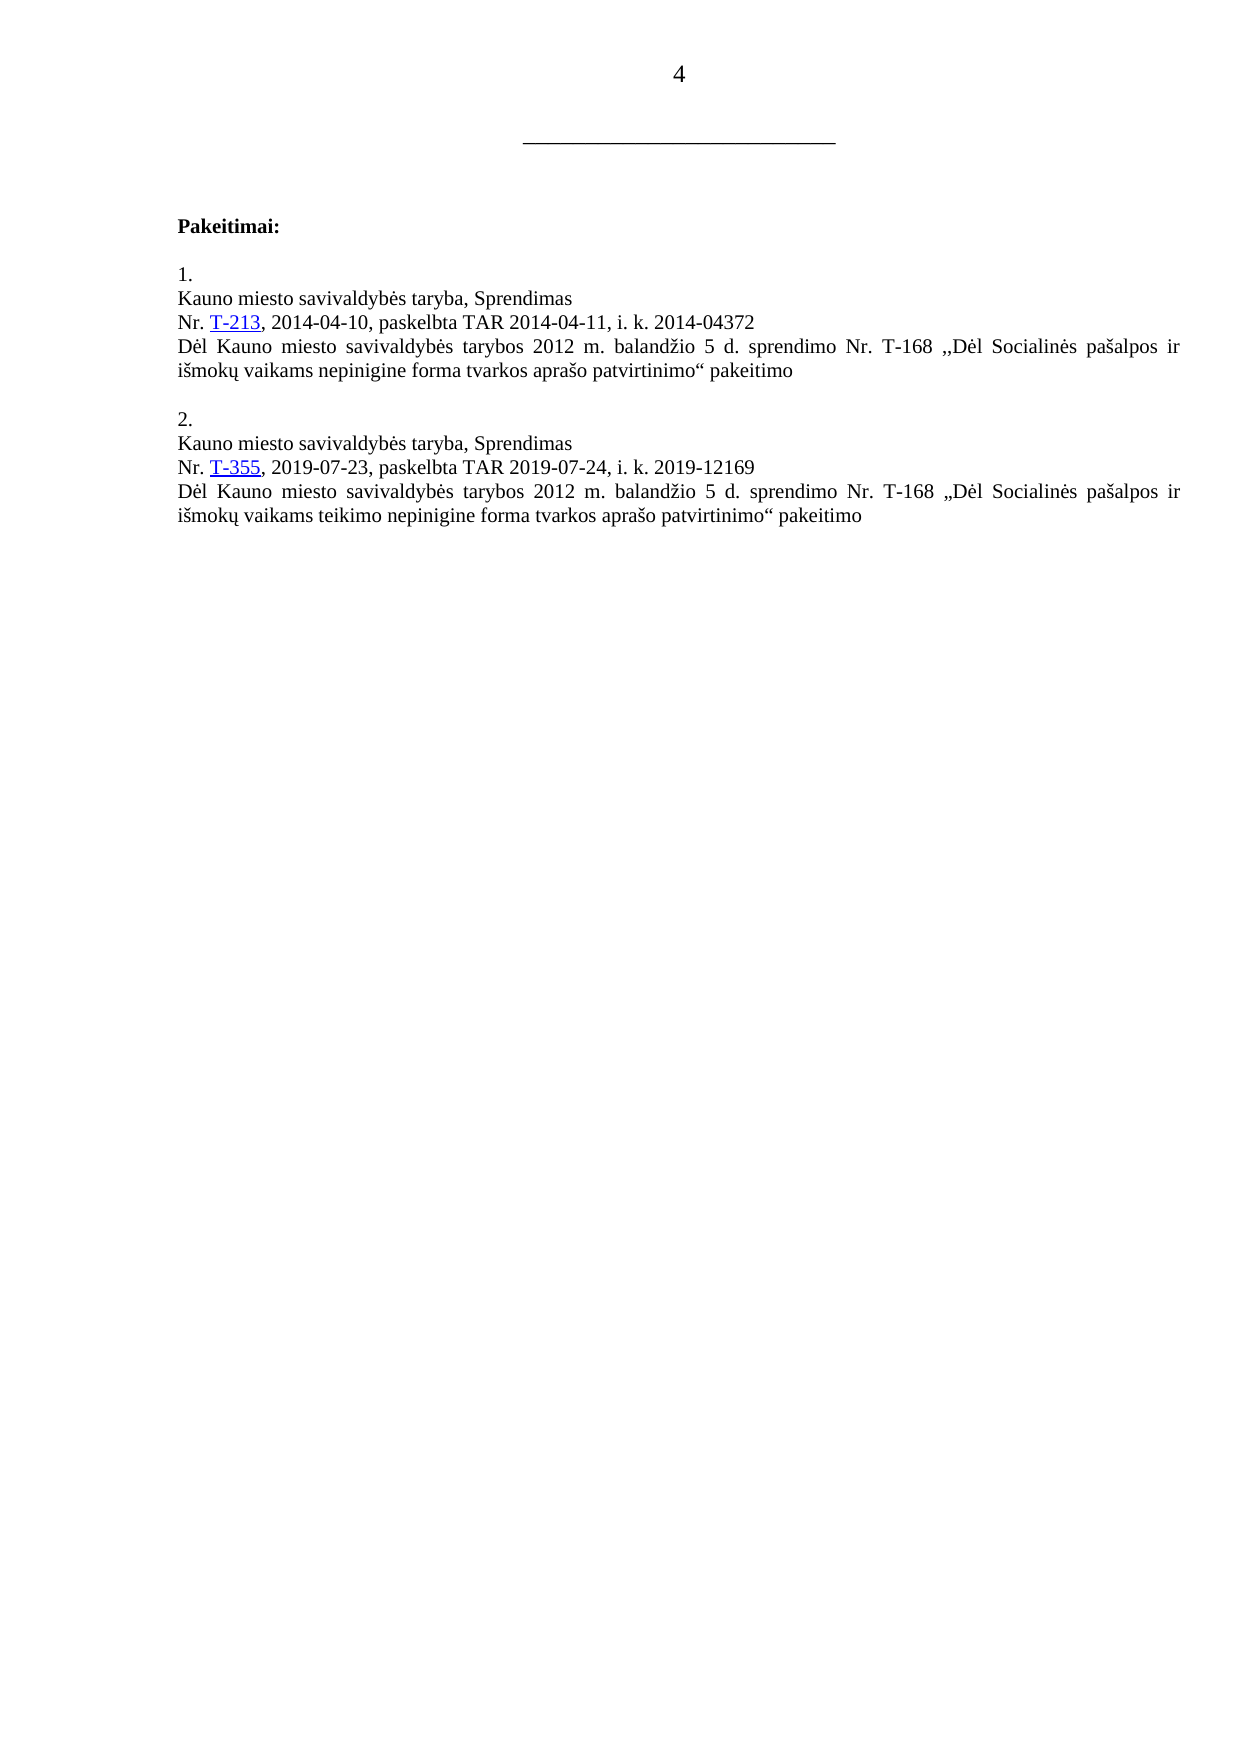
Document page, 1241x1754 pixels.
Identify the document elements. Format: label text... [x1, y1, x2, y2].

text Nr. T-355, 2019-07-23, paskelbta TAR 2019-07-24, i. k. 2019-12169 [177, 455, 1181, 479]
text Kauno miesto savivaldybės taryba, Sprendimas [177, 286, 1181, 310]
text 2. [177, 407, 1181, 431]
text Kauno miesto savivaldybės taryba, Sprendimas [177, 431, 1181, 455]
text _________________________ [177, 118, 1181, 147]
text 1. [177, 262, 1181, 286]
text Dėl Kauno miesto savivaldybės tarybos 2012 m. balandžio 5 d. sprendimo Nr. T-168 „Dėl Socialinės pašalpos ir išmokų vaikams teikimo nepinigine forma tvarkos aprašo patvirtinimo“ pakeitimo [177, 479, 1181, 527]
text Dėl Kauno miesto savivaldybės tarybos 2012 m. balandžio 5 d. sprendimo Nr. T-168 ,,Dėl Socialinės pašalpos ir išmokų vaikams nepinigine forma tvarkos aprašo patvirtinimo“ pakeitimo [177, 334, 1181, 382]
text Pakeitimai: [177, 214, 1181, 238]
text Nr. T-213, 2014-04-10, paskelbta TAR 2014-04-11, i. k. 2014-04372 [177, 310, 1181, 334]
